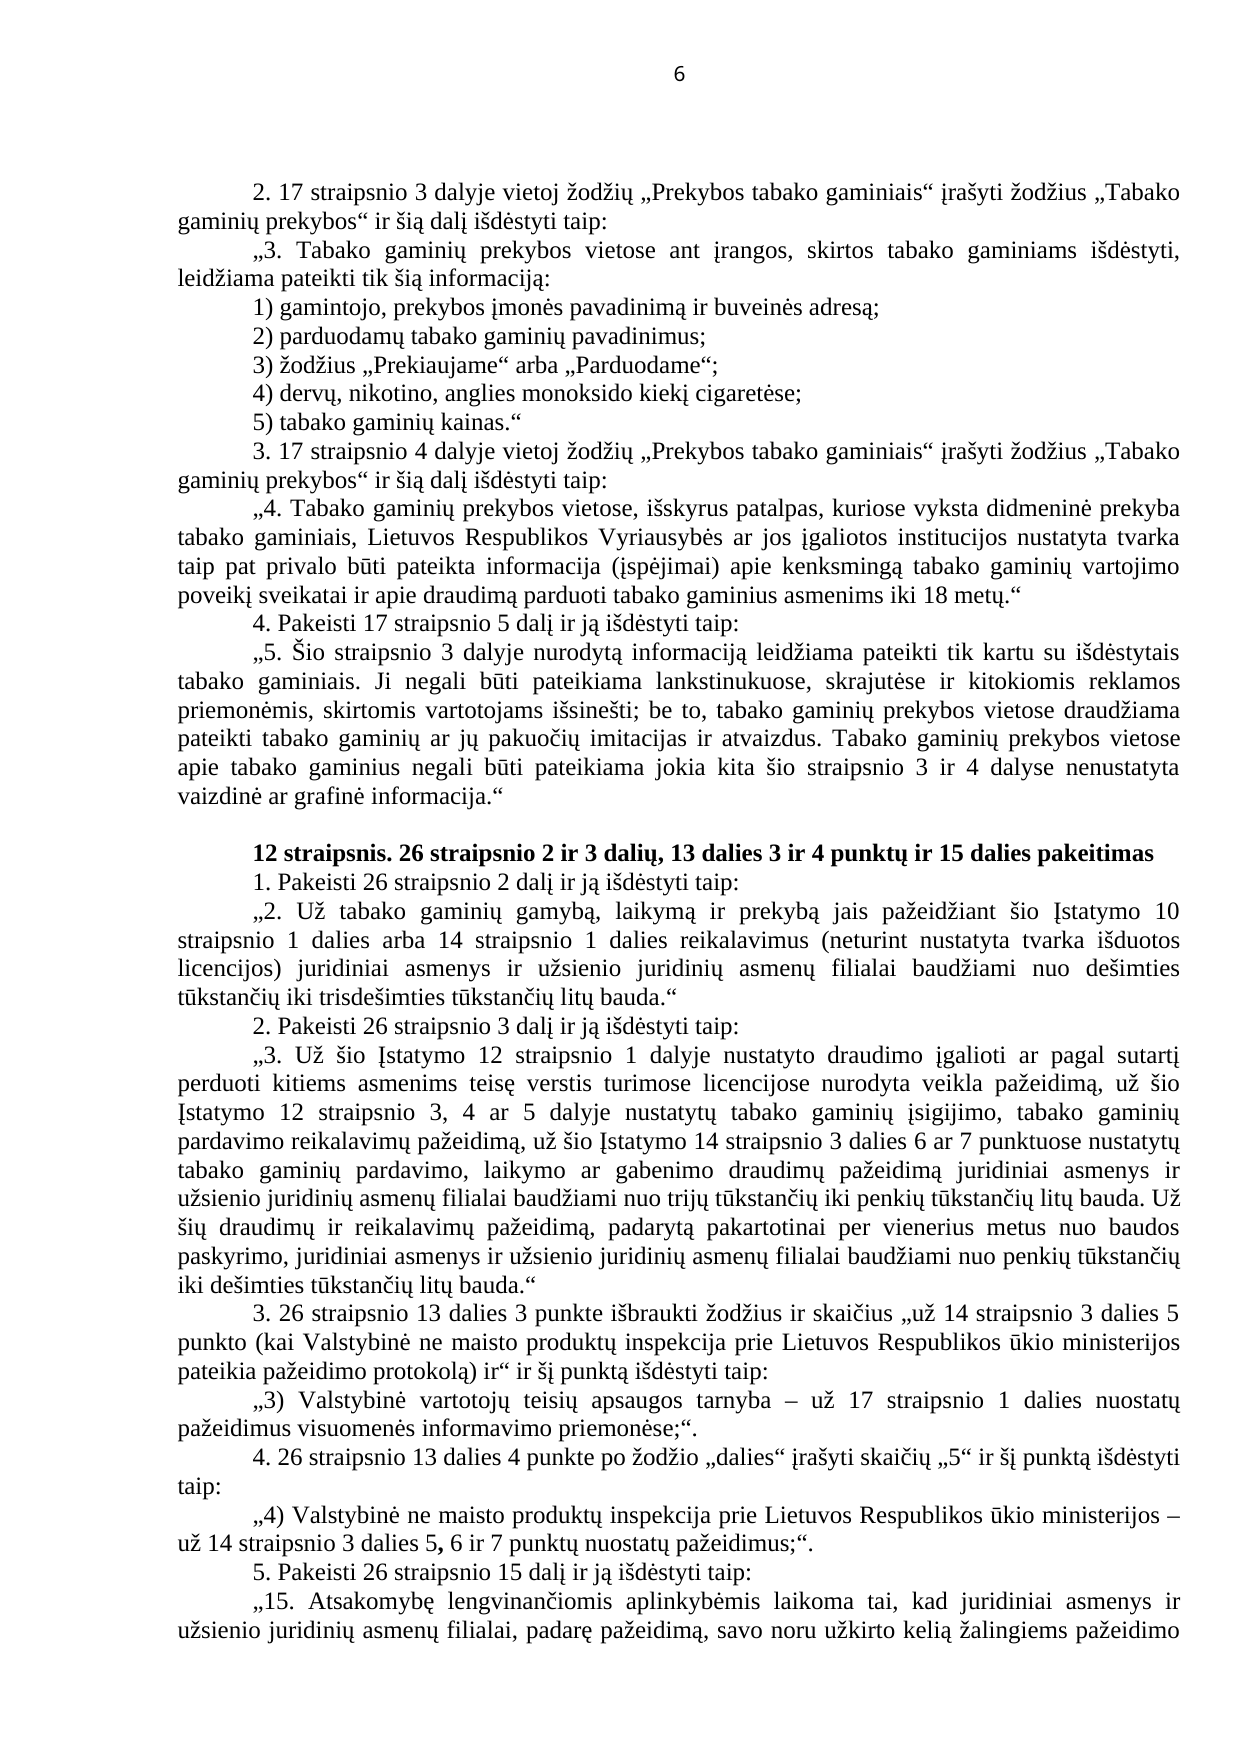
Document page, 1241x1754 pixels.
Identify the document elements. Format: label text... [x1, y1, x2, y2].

text 2. Pakeisti 26 straipsnio 3 dalį ir ją išdėstyti taip: [177, 1011, 1181, 1040]
text „4. Tabako gaminių prekybos vietose, išskyrus patalpas, kuriose vyksta didmeninė prekyba tabako gaminiais, Lietuvos Respublikos Vyriausybės ar jos įgaliotos institucijos nustatyta tvarka taip pat privalo būti pateikta informacija (įspėjimai) apie kenksmingą tabako gaminių vartojimo poveikį sveikatai ir apie draudimą parduoti tabako gaminius asmenims iki 18 metų.“ [177, 493, 1181, 608]
text 4) dervų, nikotino, anglies monoksido kiekį cigaretėse; [177, 378, 1181, 407]
text 3. 26 straipsnio 13 dalies 3 punkte išbraukti žodžius ir skaičius „už 14 straipsnio 3 dalies 5 punkto (kai Valstybinė ne maisto produktų inspekcija prie Lietuvos Respublikos ūkio ministerijos pateikia pažeidimo protokolą) ir“ ir šį punktą išdėstyti taip: [177, 1298, 1181, 1385]
text 12 straipsnis. 26 straipsnio 2 ir 3 dalių, 13 dalies 3 ir 4 punktų ir 15 dalies pakeitimas [177, 838, 1181, 867]
text „3) Valstybinė vartotojų teisių apsaugos tarnyba – už 17 straipsnio 1 dalies nuostatų pažeidimus visuomenės informavimo priemonėse;“. [177, 1385, 1181, 1442]
text 5. Pakeisti 26 straipsnio 15 dalį ir ją išdėstyti taip: [177, 1557, 1181, 1586]
text „3. Už šio Įstatymo 12 straipsnio 1 dalyje nustatyto draudimo įgalioti ar pagal sutartį perduoti kitiems asmenims teisę verstis turimose licencijose nurodyta veikla pažeidimą, už šio Įstatymo 12 straipsnio 3, 4 ar 5 dalyje nustatytų tabako gaminių įsigijimo, tabako gaminių pardavimo reikalavimų pažeidimą, už šio Įstatymo 14 straipsnio 3 dalies 6 ar 7 punktuose nustatytų tabako gaminių pardavimo, laikymo ar gabenimo draudimų pažeidimą juridiniai asmenys ir užsienio juridinių asmenų filialai baudžiami nuo trijų tūkstančių iki penkių tūkstančių litų bauda. Už šių draudimų ir reikalavimų pažeidimą, padarytą pakartotinai per vienerius metus nuo baudos paskyrimo, juridiniai asmenys ir užsienio juridinių asmenų filialai baudžiami nuo penkių tūkstančių iki dešimties tūkstančių litų bauda.“ [177, 1040, 1181, 1298]
text 3) žodžius „Prekiaujame“ arba „Parduodame“; [177, 350, 1181, 378]
text 2. 17 straipsnio 3 dalyje vietoj žodžių „Prekybos tabako gaminiais“ įrašyti žodžius „Tabako gaminių prekybos“ ir šią dalį išdėstyti taip: [177, 177, 1181, 235]
text 1. Pakeisti 26 straipsnio 2 dalį ir ją išdėstyti taip: [177, 867, 1181, 896]
text „5. Šio straipsnio 3 dalyje nurodytą informaciją leidžiama pateikti tik kartu su išdėstytais tabako gaminiais. Ji negali būti pateikiama lankstinukuose, skrajutėse ir kitokiomis reklamos priemonėmis, skirtomis vartotojams išsinešti; be to, tabako gaminių prekybos vietose draudžiama pateikti tabako gaminių ar jų pakuočių imitacijas ir atvaizdus. Tabako gaminių prekybos vietose apie tabako gaminius negali būti pateikiama jokia kita šio straipsnio 3 ir 4 dalyse nenustatyta vaizdinė ar grafinė informacija.“ [177, 637, 1181, 810]
text „2. Už tabako gaminių gamybą, laikymą ir prekybą jais pažeidžiant šio Įstatymo 10 straipsnio 1 dalies arba 14 straipsnio 1 dalies reikalavimus (neturint nustatyta tvarka išduotos licencijos) juridiniai asmenys ir užsienio juridinių asmenų filialai baudžiami nuo dešimties tūkstančių iki trisdešimties tūkstančių litų bauda.“ [177, 896, 1181, 1011]
text 1) gamintojo, prekybos įmonės pavadinimą ir buveinės adresą; [177, 292, 1181, 321]
text 4. Pakeisti 17 straipsnio 5 dalį ir ją išdėstyti taip: [177, 608, 1181, 637]
text „3. Tabako gaminių prekybos vietose ant įrangos, skirtos tabako gaminiams išdėstyti, leidžiama pateikti tik šią informaciją: [177, 235, 1181, 292]
text 3. 17 straipsnio 4 dalyje vietoj žodžių „Prekybos tabako gaminiais“ įrašyti žodžius „Tabako gaminių prekybos“ ir šią dalį išdėstyti taip: [177, 436, 1181, 493]
text 2) parduodamų tabako gaminių pavadinimus; [177, 321, 1181, 350]
text 5) tabako gaminių kainas.“ [177, 407, 1181, 436]
text 4. 26 straipsnio 13 dalies 4 punkte po žodžio „dalies“ įrašyti skaičių „5“ ir šį punktą išdėstyti taip: [177, 1442, 1181, 1500]
text „4) Valstybinė ne maisto produktų inspekcija prie Lietuvos Respublikos ūkio ministerijos – už 14 straipsnio 3 dalies 5, 6 ir 7 punktų nuostatų pažeidimus;“. [177, 1500, 1181, 1557]
text „15. Atsakomybę lengvinančiomis aplinkybėmis laikoma tai, kad juridiniai asmenys ir užsienio juridinių asmenų filialai, padarę pažeidimą, savo noru užkirto kelią žalingiems pažeidimo [177, 1586, 1181, 1643]
